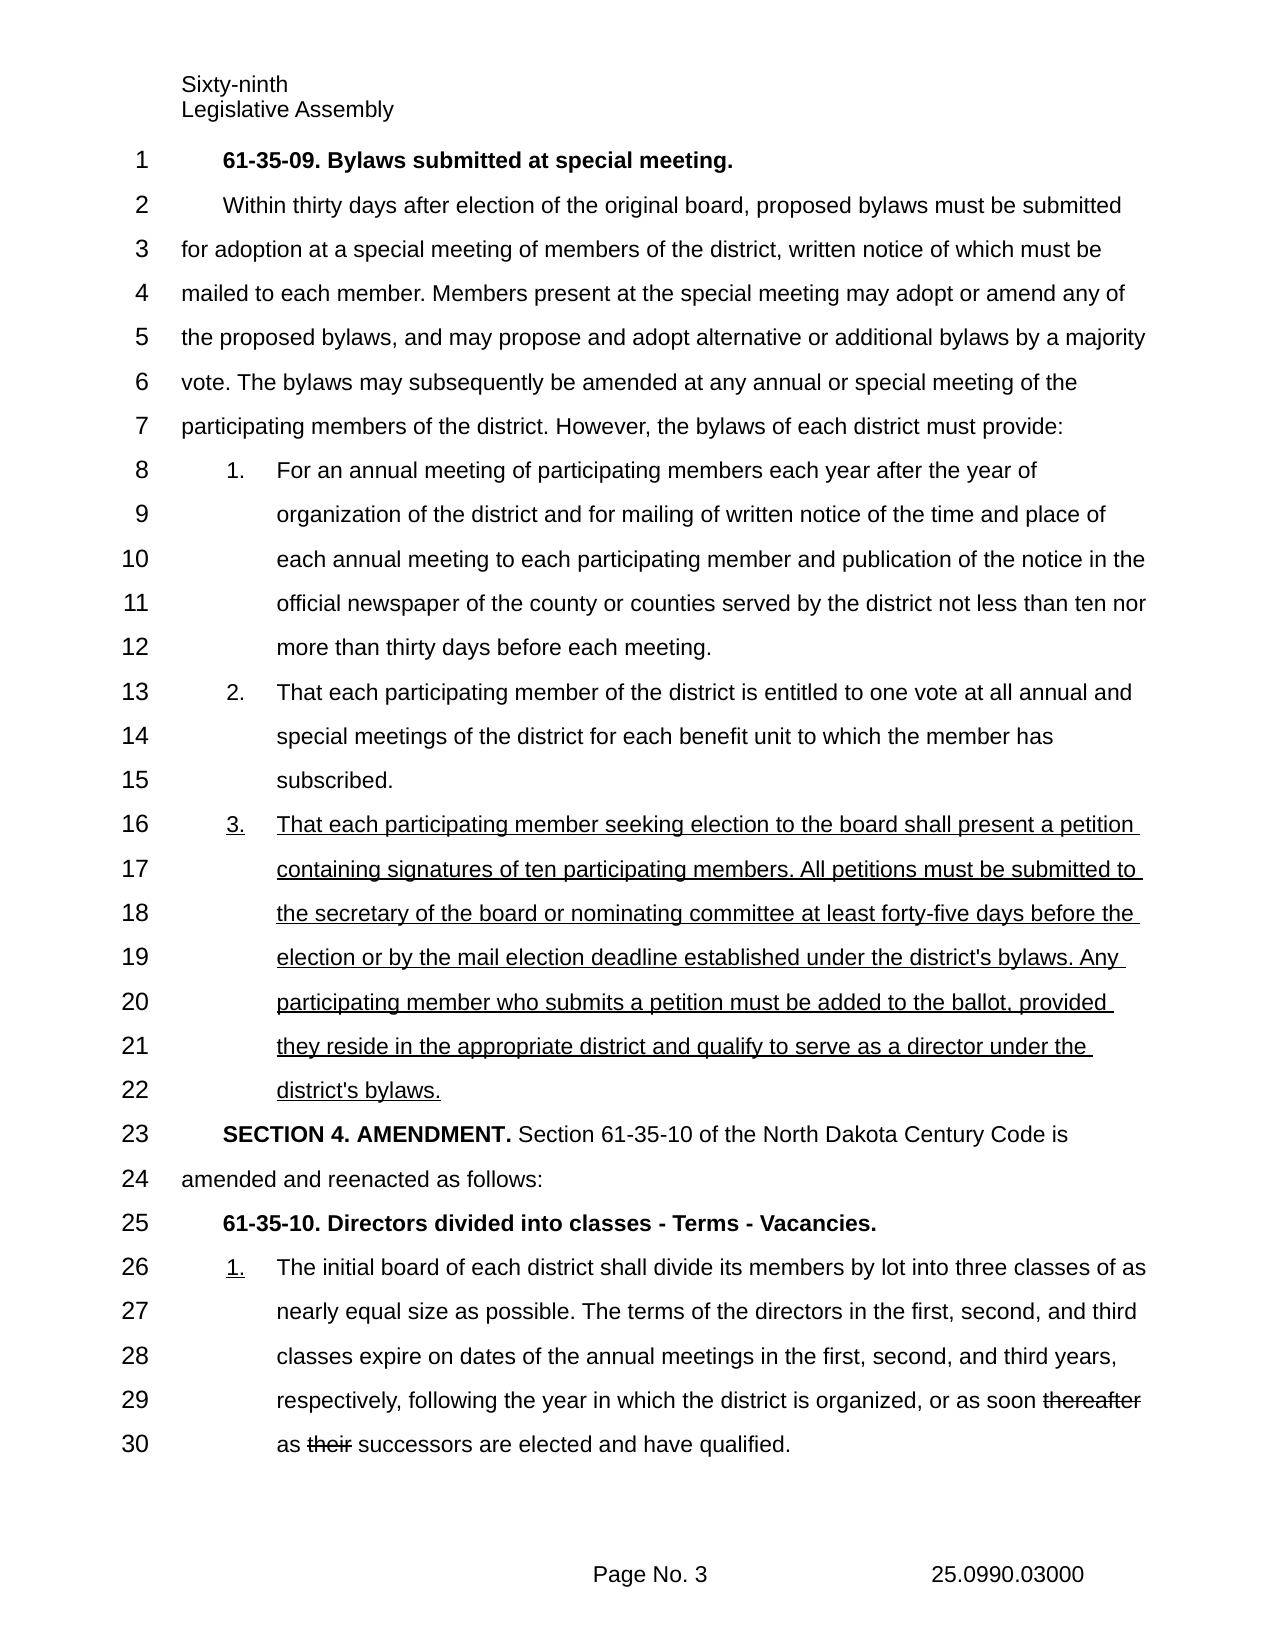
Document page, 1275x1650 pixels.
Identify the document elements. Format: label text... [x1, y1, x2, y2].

text 3. That each participating member seeking election to the board shall present a petition containing signatures of ten participating members. All petitions must be submitted to the secretary of the board or nominating committee at least forty‑five days before the election or by the mail election deadline established under the district's bylaws. Any participating member who submits a petition must be added to the ballot, provided they reside in the appropriate district and qualify to serve as a director under the district's bylaws. [181, 797, 1154, 1107]
text 1. For an annual meeting of participating members each year after the year of organization of the district and for mailing of written notice of the time and place of each annual meeting to each participating member and publication of the notice in the official newspaper of the county or counties served by the district not less than ten nor more than thirty days before each meeting. [181, 443, 1154, 664]
text SECTION 4. AMENDMENT. Section 61‑35‑10 of the North Dakota Century Code is amended and reenacted as follows: [181, 1107, 1154, 1196]
text 1. The initial board of each district shall divide its members by lot into three classes of as nearly equal size as possible. The terms of the directors in the first, second, and third classes expire on dates of the annual meetings in the first, second, and third years, respectively, following the year in which the district is organized, or as soon thereafter as their successors are elected and have qualified. [181, 1240, 1154, 1461]
text Within thirty days after election of the original board, proposed bylaws must be submitted for adoption at a special meeting of members of the district, written notice of which must be mailed to each member. Members present at the special meeting may adopt or amend any of the proposed bylaws, and may propose and adopt alternative or additional bylaws by a majority vote. The bylaws may subsequently be amended at any annual or special meeting of the participating members of the district. However, the bylaws of each district must provide: [181, 178, 1154, 443]
text 2. That each participating member of the district is entitled to one vote at all annual and special meetings of the district for each benefit unit to which the member has subscribed. [181, 664, 1154, 797]
subtitle 61‑35‑10. Directors divided into classes ‑ Terms ‑ Vacancies. [181, 1196, 1154, 1240]
subtitle 61‑35‑09. Bylaws submitted at special meeting. [181, 133, 1154, 178]
